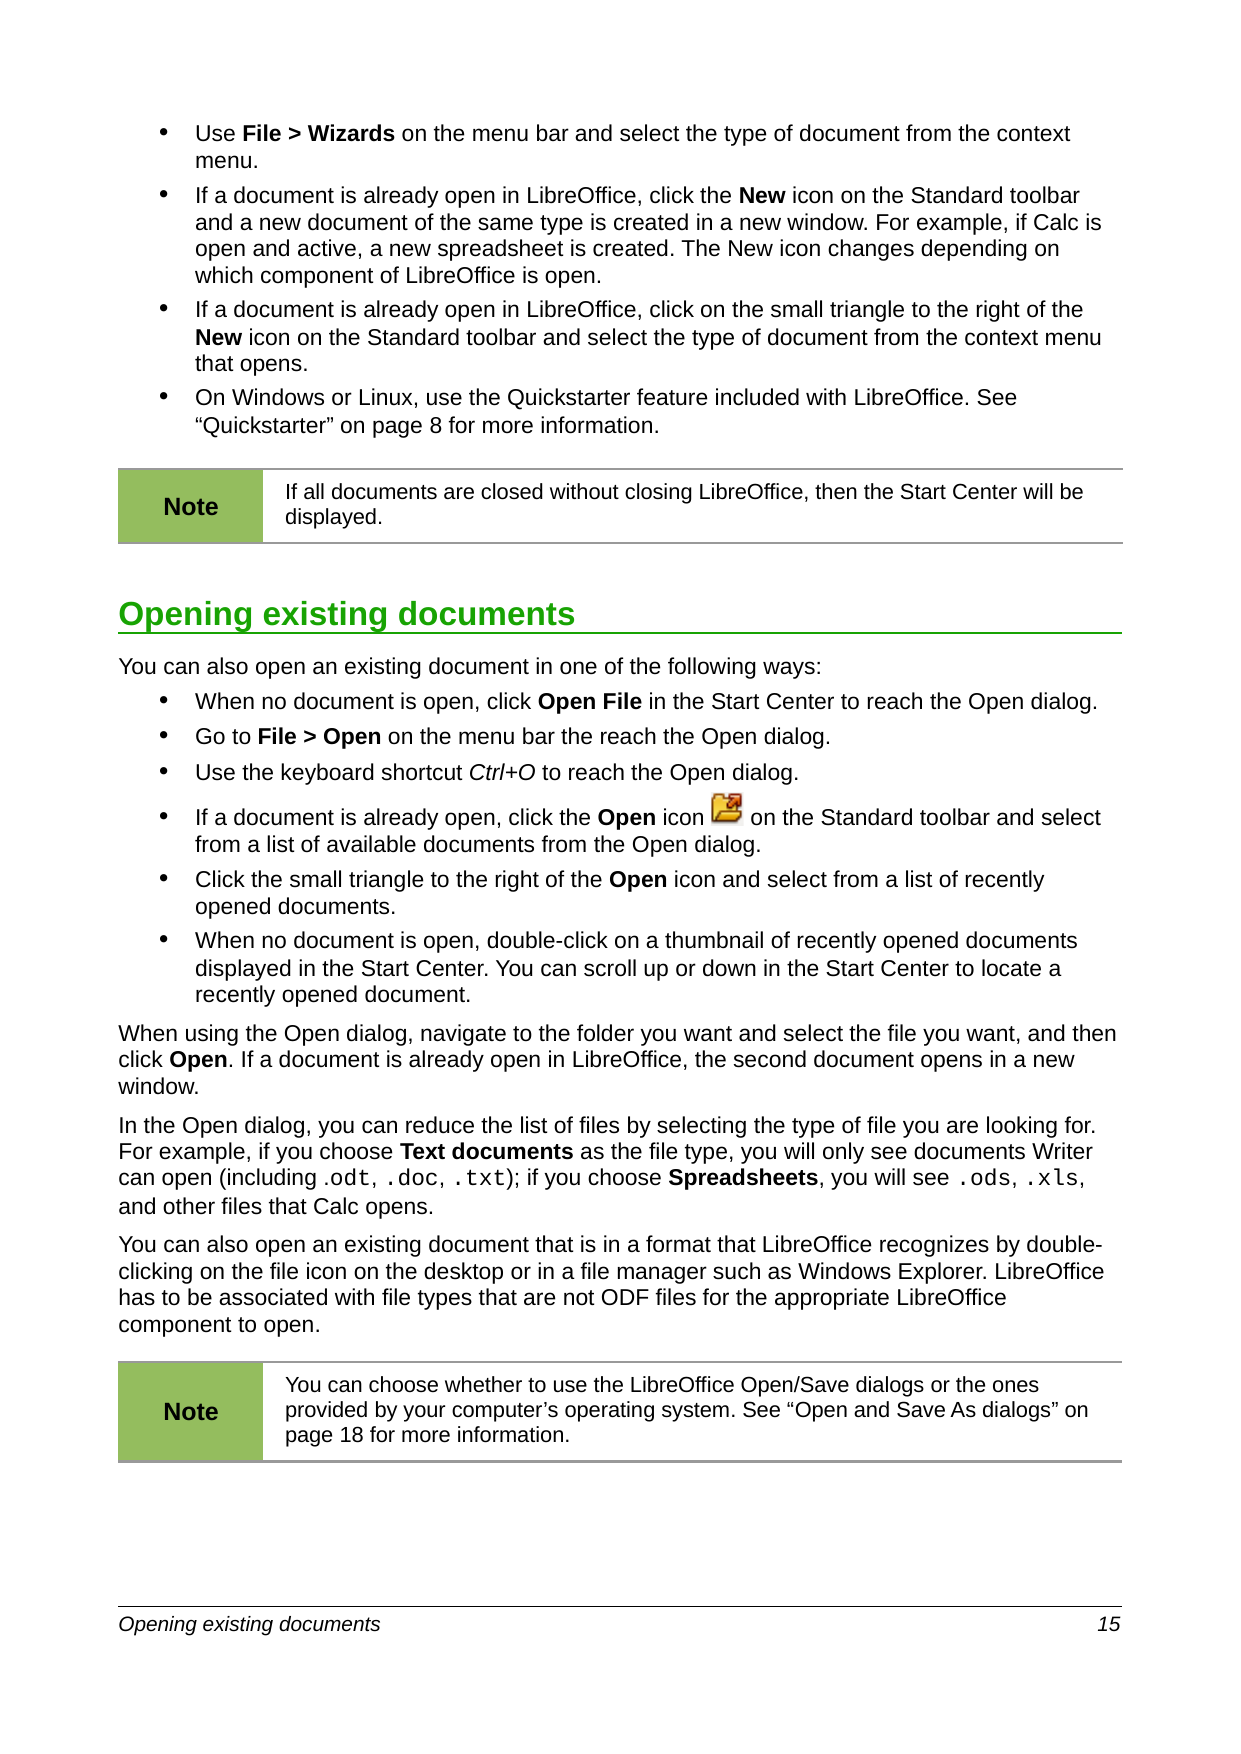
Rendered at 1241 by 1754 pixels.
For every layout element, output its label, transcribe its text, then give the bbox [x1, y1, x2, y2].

list When no document is open, double-click on a thumbnail of recently opened documents displayed in the Start Center. You can scroll up or down in the Start Center to locate a recently opened document. [156, 926, 1122, 1008]
picture [710, 792, 744, 826]
list You can also open an existing document in one of the following ways: [118, 653, 1122, 680]
text You can also open an existing document that is in a format that LibreOffice recognizes by double-clicking on the file icon on the desktop or in a file manager such as Windows Explorer. LibreOffice has to be associated with file types that are not ODF files for the appropriate LibreOffice component to open. [118, 1231, 1122, 1337]
list Use the keyboard shortcut Ctrl+O to reach the Open dialog. [156, 757, 1122, 786]
table_header Note [118, 470, 263, 542]
list Go to File > Open on the menu bar the reach the Open dialog. [156, 722, 1122, 751]
list If a document is already open in LibreOffice, click the New icon on the Standard toolbar and a new document of the same type is created in a new window. For example, if Calc is open and active, a new spreadsheet is created. The New icon changes depending on which component of LibreOffice is open. [156, 180, 1122, 288]
text When using the Open dialog, navigate to the folder you want and select the file you want, and then click Open. If a document is already open in LibreOffice, the second document opens in a new window. [118, 1020, 1122, 1099]
table_header Note [118, 1363, 263, 1460]
list If a document is already open, click the Open icon on the Standard toolbar and select from a list of available documents from the Open dialog. [156, 792, 1122, 858]
list On Windows or Linux, use the Quickstarter feature included with LibreOffice. See “Quickstarter” on page 8 for more information. [156, 382, 1122, 438]
subtitle Opening existing documents [118, 594, 1122, 632]
table_header If all documents are closed without closing LibreOffice, then the Start Center will be displayed. [264, 470, 1122, 542]
list If a document is already open in LibreOffice, click on the small triangle to the right of the New icon on the Standard toolbar and select the type of document from the context menu that opens. [156, 294, 1122, 376]
list Click the small triangle to the right of the Open icon and select from a list of recently opened documents. [156, 864, 1122, 919]
list Use File > Wizards on the menu bar and select the type of document from the context menu. [156, 118, 1122, 174]
table_header You can choose whether to use the LibreOffice Open/Save dialogs or the ones provided by your computer’s operating system. See “Open and Save As dialogs” on page 18 for more information. [264, 1363, 1122, 1460]
text In the Open dialog, you can reduce the list of files by selecting the type of file you are looking for. For example, if you choose Text documents as the file type, you will only see documents Writer can open (including .odt, .doc, .txt); if you choose Spreadsheets, you will see .ods, .xls, and other files that Calc opens. [118, 1112, 1122, 1219]
list When no document is open, click Open File in the Start Center to reach the Open dialog. [156, 686, 1122, 715]
